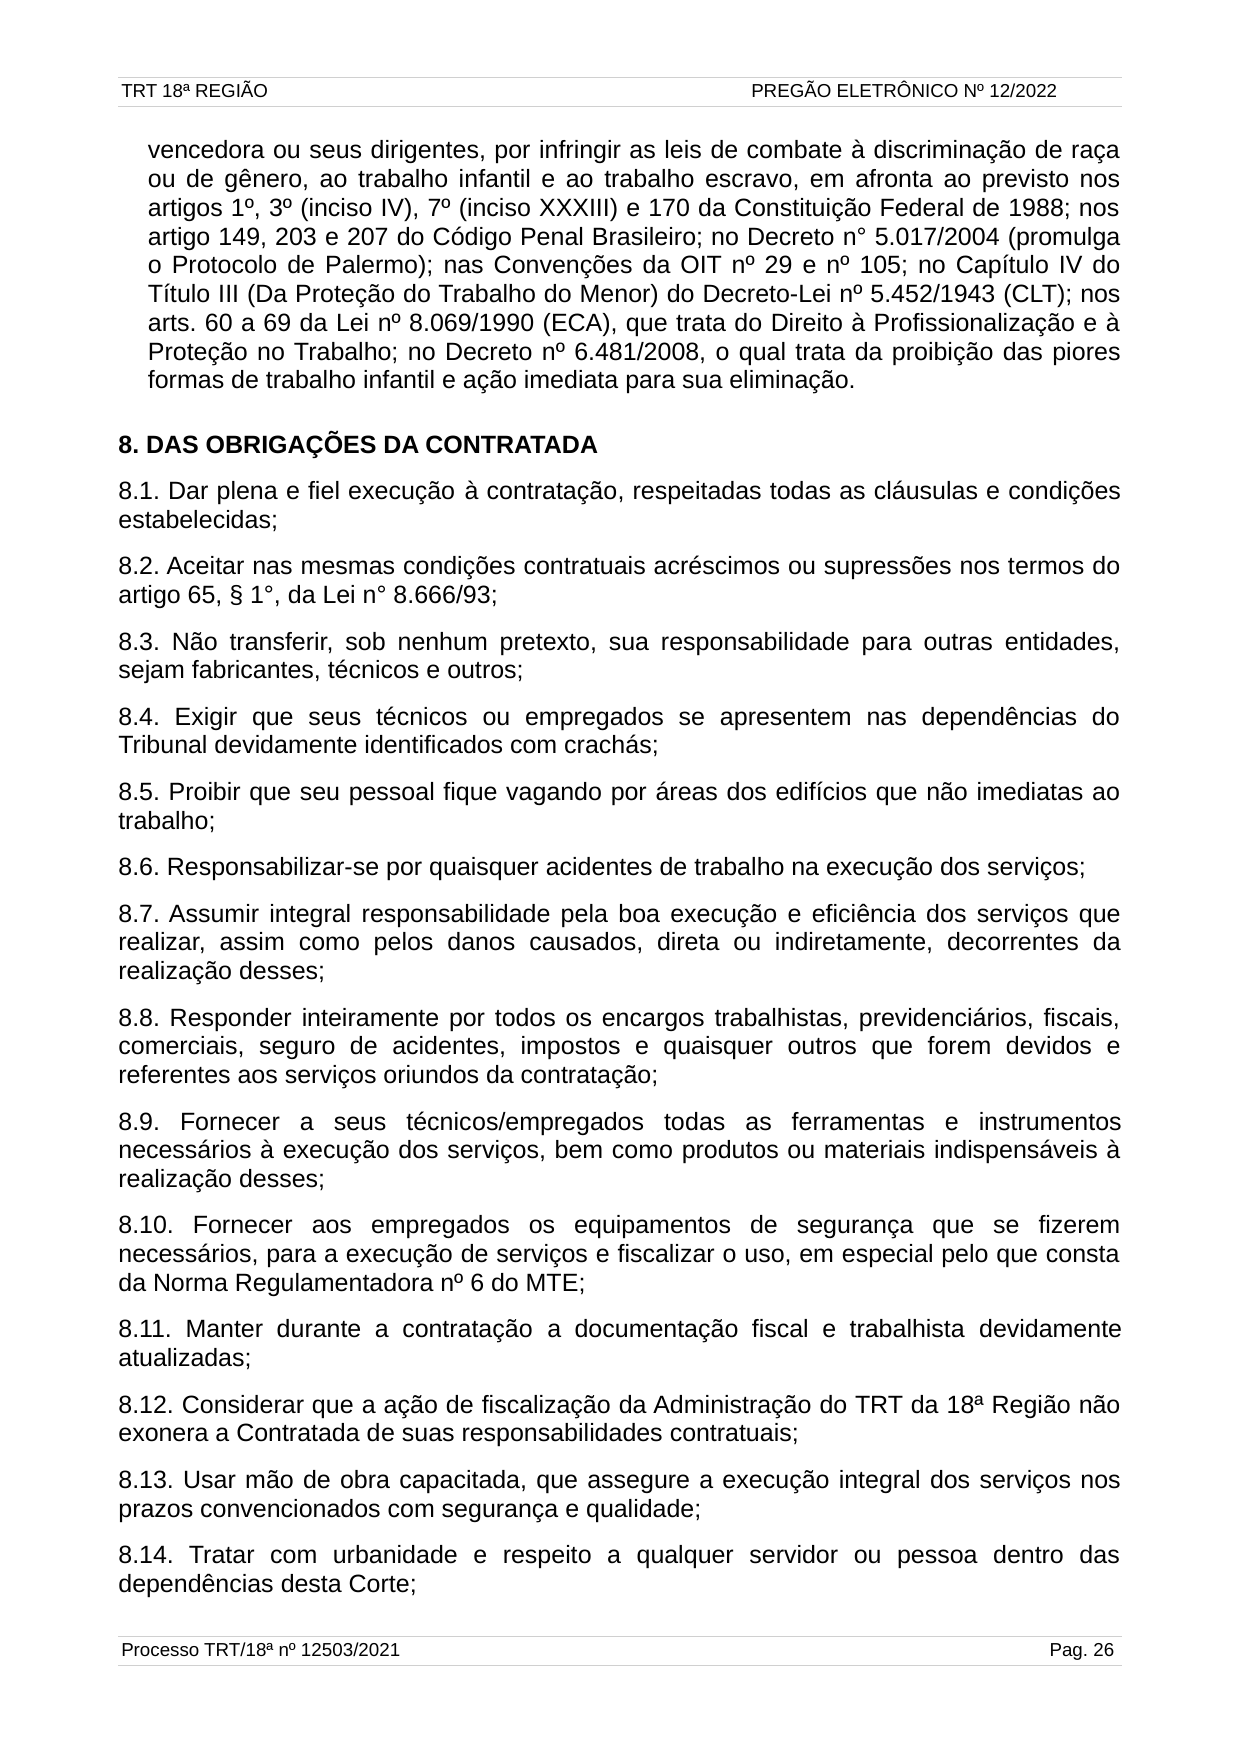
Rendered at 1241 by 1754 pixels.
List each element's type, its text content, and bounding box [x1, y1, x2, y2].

text vencedora ou seus dirigentes, por infringir as leis de combate à discriminação de raça ou de gênero, ao trabalho infantil e ao trabalho escravo, em afronta ao previsto nos artigos 1º, 3º (inciso IV), 7º (inciso XXXIII) e 170 da Constituição Federal de 1988; nos artigo 149, 203 e 207 do Código Penal Brasileiro; no Decreto n° 5.017/2004 (promulga o Protocolo de Palermo); nas Convenções da OIT nº 29 e nº 105; no Capítulo IV do Título III (Da Proteção do Trabalho do Menor) do Decreto-Lei nº 5.452/1943 (CLT); nos arts. 60 a 69 da Lei nº 8.069/1990 (ECA), que trata do Direito à Profissionalização e à Proteção no Trabalho; no Decreto nº 6.481/2008, o qual trata da proibição das piores formas de trabalho infantil e ação imediata para sua eliminação. [148, 136, 1122, 394]
text 8.7. Assumir integral responsabilidade pela boa execução e eficiência dos serviços que realizar, assim como pelos danos causados, direta ou indiretamente, decorrentes da realização desses; [118, 899, 1122, 985]
text 8.4. Exigir que seus técnicos ou empregados se apresentem nas dependências do Tribunal devidamente identificados com crachás; [118, 702, 1122, 759]
text 8.13. Usar mão de obra capacitada, que assegure a execução integral dos serviços nos prazos convencionados com segurança e qualidade; [118, 1465, 1122, 1522]
text 8.5. Proibir que seu pessoal fique vagando por áreas dos edifícios que não imediatas ao trabalho; [118, 777, 1122, 834]
text 8. DAS OBRIGAÇÕES DA CONTRATADA [118, 430, 1122, 458]
text 8.9. Fornecer a seus técnicos/empregados todas as ferramentas e instrumentos necessários à execução dos serviços, bem como produtos ou materiais indispensáveis à realização desses; [118, 1107, 1122, 1193]
text 8.1. Dar plena e fiel execução à contratação, respeitadas todas as cláusulas e condições estabelecidas; [118, 476, 1122, 534]
text 8.2. Aceitar nas mesmas condições contratuais acréscimos ou supressões nos termos do artigo 65, § 1°, da Lei n° 8.666/93; [118, 551, 1122, 609]
text 8.3. Não transferir, sob nenhum pretexto, sua responsabilidade para outras entidades, sejam fabricantes, técnicos e outros; [118, 627, 1122, 684]
text 8.14. Tratar com urbanidade e respeito a qualquer servidor ou pessoa dentro das dependências desta Corte; [118, 1540, 1122, 1598]
text 8.6. Responsabilizar-se por quaisquer acidentes de trabalho na execução dos serviços; [118, 852, 1122, 881]
text 8.10. Fornecer aos empregados os equipamentos de segurança que se fizerem necessários, para a execução de serviços e fiscalizar o uso, em especial pelo que consta da Norma Regulamentadora nº 6 do MTE; [118, 1211, 1122, 1297]
text 8.8. Responder inteiramente por todos os encargos trabalhistas, previdenciários, fiscais, comerciais, seguro de acidentes, impostos e quaisquer outros que forem devidos e referentes aos serviços oriundos da contratação; [118, 1003, 1122, 1089]
text 8.11. Manter durante a contratação a documentação fiscal e trabalhista devidamente atualizadas; [118, 1314, 1122, 1372]
text 8.12. Considerar que a ação de fiscalização da Administração do TRT da 18ª Região não exonera a Contratada de suas responsabilidades contratuais; [118, 1390, 1122, 1447]
